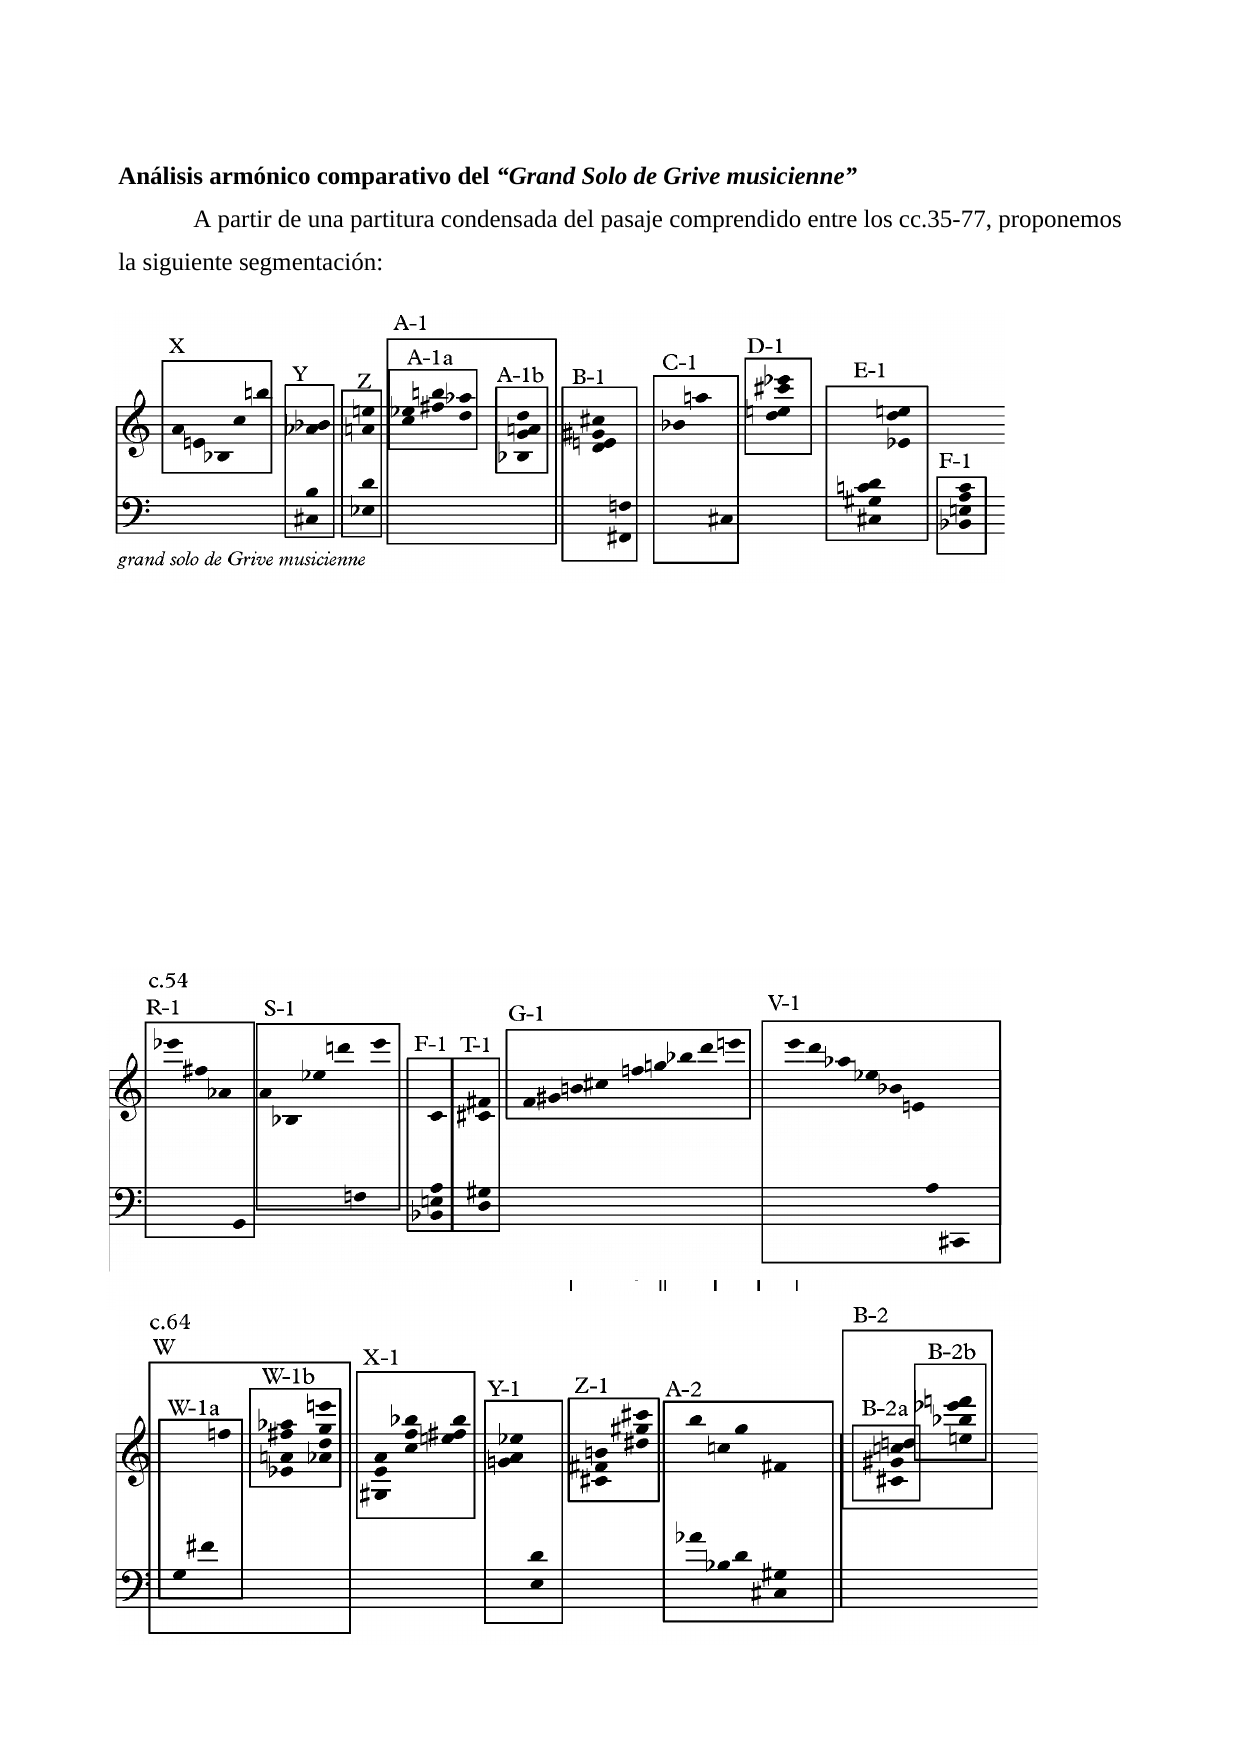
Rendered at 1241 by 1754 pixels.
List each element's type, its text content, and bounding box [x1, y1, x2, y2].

picture [106, 967, 1038, 1645]
picture [112, 310, 1005, 583]
text Análisis armónico comparativo del “Grand Solo de Grive musicienne” [118, 161, 1122, 190]
text A partir de una partitura condensada del pasaje comprendido entre los cc.35-77, proponemos la siguiente segmentación: [118, 204, 1122, 276]
